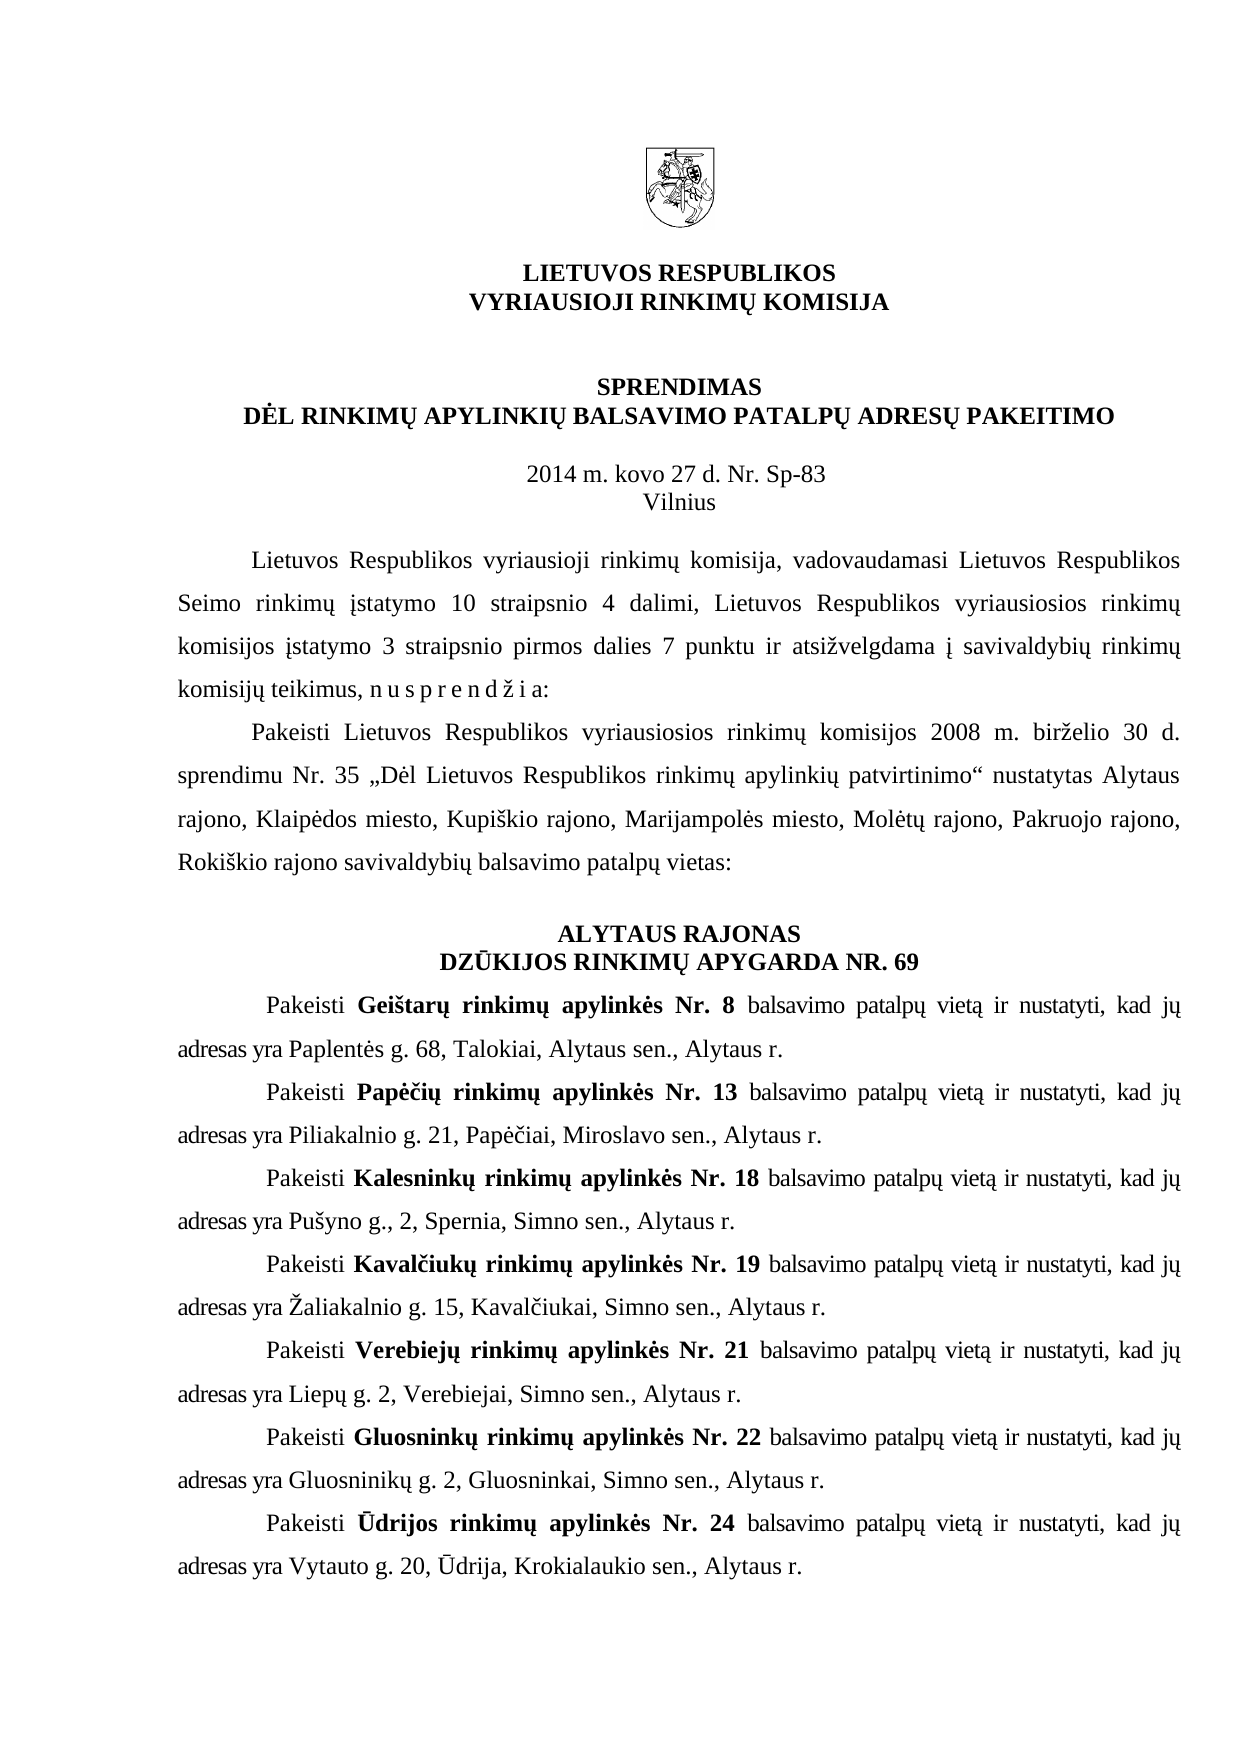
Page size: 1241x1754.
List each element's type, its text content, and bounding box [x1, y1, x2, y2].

text SPRENDIMAS [177, 372, 1181, 401]
text DZŪKIJOS RINKIMŲ APYGARDA NR. 69 [177, 947, 1181, 976]
text Pakeisti Gluosninkų rinkimų apylinkės Nr. 22 balsavimo patalpų vietą ir nustatyti, kad jų adresas yra Gluosninikų g. 2, Gluosninkai, Simno sen., Alytaus r. [177, 1422, 1181, 1494]
text Pakeisti Ūdrijos rinkimų apylinkės Nr. 24 balsavimo patalpų vietą ir nustatyti, kad jų adresas yra Vytauto g. 20, Ūdrija, Krokialaukio sen., Alytaus r. [177, 1508, 1181, 1580]
text Pakeisti Papėčių rinkimų apylinkės Nr. 13 balsavimo patalpų vietą ir nustatyti, kad jų adresas yra Piliakalnio g. 21, Papėčiai, Miroslavo sen., Alytaus r. [177, 1077, 1181, 1149]
text ALYTAUS RAJONAS [177, 919, 1181, 947]
text Pakeisti Verebiejų rinkimų apylinkės Nr. 21 balsavimo patalpų vietą ir nustatyti, kad jų adresas yra Liepų g. 2, Verebiejai, Simno sen., Alytaus r. [177, 1336, 1181, 1407]
text Pakeisti Kavalčiukų rinkimų apylinkės Nr. 19 balsavimo patalpų vietą ir nustatyti, kad jų adresas yra Žaliakalnio g. 15, Kavalčiukai, Simno sen., Alytaus r. [177, 1249, 1181, 1321]
text VYRIAUSIOJI RINKIMŲ KOMISIJA [177, 287, 1181, 316]
text Lietuvos Respublikos vyriausioji rinkimų komisija, vadovaudamasi Lietuvos Respublikos Seimo rinkimų įstatymo 10 straipsnio 4 dalimi, Lietuvos Respublikos vyriausiosios rinkimų komisijos įstatymo 3 straipsnio pirmos dalies 7 punktu ir atsižvelgdama į savivaldybių rinkimų komisijų teikimus, nusprendžia: [177, 545, 1181, 703]
text LIETUVOS RESPUBLIKOS [177, 258, 1181, 287]
text Pakeisti Kalesninkų rinkimų apylinkės Nr. 18 balsavimo patalpų vietą ir nustatyti, kad jų adresas yra Pušyno g., 2, Spernia, Simno sen., Alytaus r. [177, 1163, 1181, 1235]
text DĖL rinkimų apylinkių balsavimo patalpų adresŲ pakeitimo [177, 401, 1181, 430]
text 2014 m. kovo 27 d. Nr. Sp-83 [177, 459, 1181, 487]
text Pakeisti Geištarų rinkimų apylinkės Nr. 8 balsavimo patalpų vietą ir nustatyti, kad jų adresas yra Paplentės g. 68, Talokiai, Alytaus sen., Alytaus r. [177, 991, 1181, 1062]
text Pakeisti Lietuvos Respublikos vyriausiosios rinkimų komisijos 2008 m. birželio 30 d. sprendimu Nr. 35 „Dėl Lietuvos Respublikos rinkimų apylinkių patvirtinimo“ nustatytas Alytaus rajono, Klaipėdos miesto, Kupiškio rajono, Marijampolės miesto, Molėtų rajono, Pakruojo rajono, Rokiškio rajono savivaldybių balsavimo patalpų vietas: [177, 717, 1181, 876]
text Vilnius [177, 487, 1181, 516]
